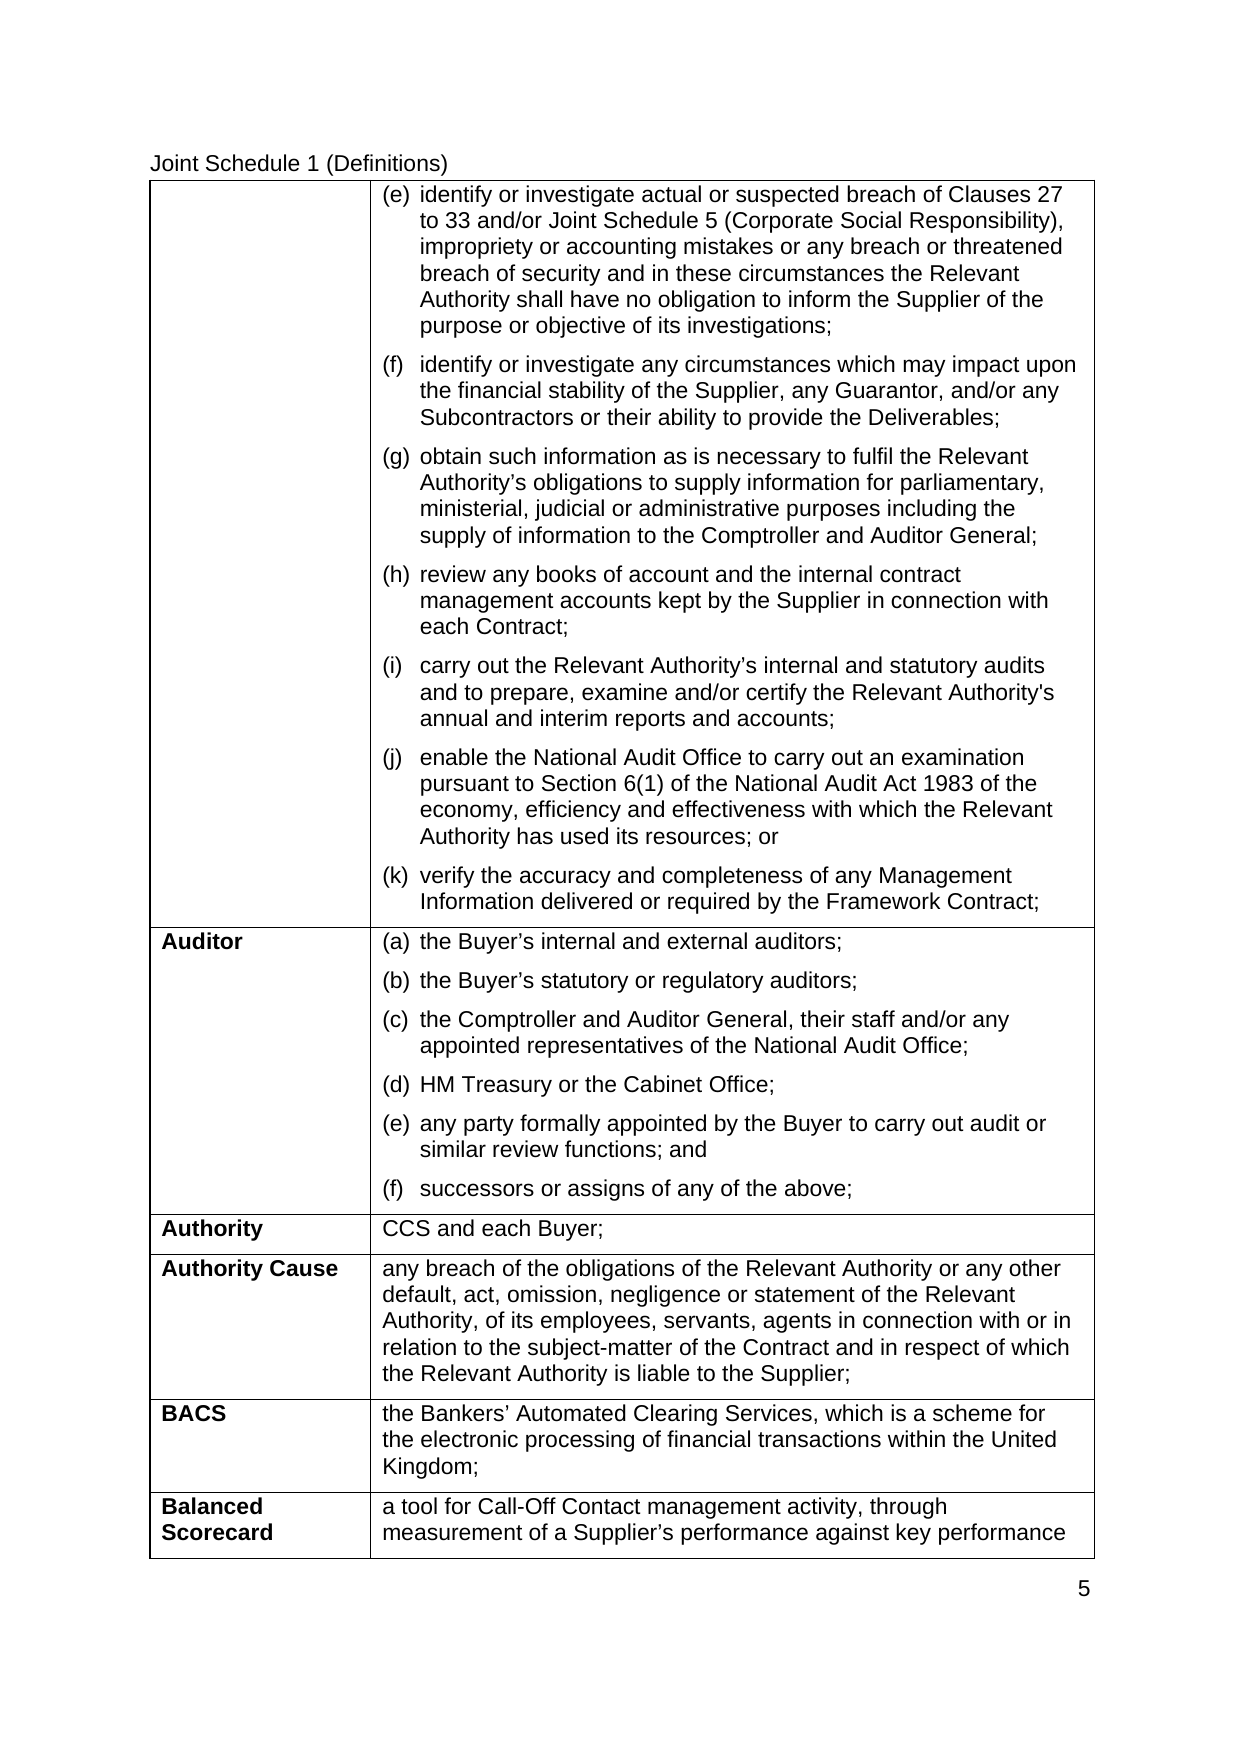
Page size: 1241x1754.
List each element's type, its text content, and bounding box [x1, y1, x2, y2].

table_cell a tool for Call-Off Contact management activity, through measurement of a Supplier’s performance against key performance [371, 1493, 1094, 1558]
table_cell any breach of the obligations of the Relevant Authority or any other default, act, omission, negligence or statement of the Relevant Authority, of its employees, servants, agents in connection with or in relation to the subject-matter of the Contract and in respect of which the Relevant Authority is liable to the Supplier; [371, 1255, 1094, 1399]
table_cell the Relevant Authority’s right to: verify the accuracy of the Charges and any other amounts payable by a Buyer under a Call-Off Contract (including proposed or actual variations to them in accordance with the Contract); verify the costs of the Supplier (including the costs of all Subcontractors and any third party suppliers) in connection with the provision of the Services; verify the Open Book Data; verify the Supplier’s and each Subcontractor’s compliance with the applicable Law; identify or investigate actual or suspected breach of Clauses 27 to 33 and/or Joint Schedule 5 (Corporate Social Responsibility), impropriety or accounting mistakes or any breach or threatened breach of security and in these circumstances the Relevant Authority shall have no obligation to inform the Supplier of the purpose or objective of its investigations; identify or investigate any circumstances which may impact upon the financial stability of the Supplier, any Guarantor, and/or any Subcontractors or their ability to provide the Deliverables; obtain such information as is necessary to fulfil the Relevant Authority’s obligations to supply information for parliamentary, ministerial, judicial or administrative purposes including the supply of information to the Comptroller and Auditor General; review any books of account and the internal contract management accounts kept by the Supplier in connection with each Contract; carry out the Relevant Authority’s internal and statutory audits and to prepare, examine and/or certify the Relevant Authority's annual and interim reports and accounts; enable the National Audit Office to carry out an examination pursuant to Section 6(1) of the National Audit Act 1983 of the economy, efficiency and effectiveness with which the Relevant Authority has used its resources; or verify the accuracy and completeness of any Management Information delivered or required by the Framework Contract; [371, 181, 1094, 927]
table_cell Balanced Scorecard [151, 1493, 370, 1558]
table_cell Authority Cause [151, 1255, 370, 1399]
table_cell the Buyer’s internal and external auditors; the Buyer’s statutory or regulatory auditors; the Comptroller and Auditor General, their staff and/or any appointed representatives of the National Audit Office; HM Treasury or the Cabinet Office; any party formally appointed by the Buyer to carry out audit or similar review functions; and successors or assigns of any of the above; [371, 928, 1094, 1214]
table_cell BACS [151, 1400, 370, 1492]
table_cell the Bankers’ Automated Clearing Services, which is a scheme for the electronic processing of financial transactions within the United Kingdom; [371, 1400, 1094, 1492]
table_cell Auditor [151, 928, 370, 1214]
table_cell CCS and each Buyer; [371, 1215, 1094, 1254]
table_cell [151, 181, 370, 927]
table_cell Authority [151, 1215, 370, 1254]
